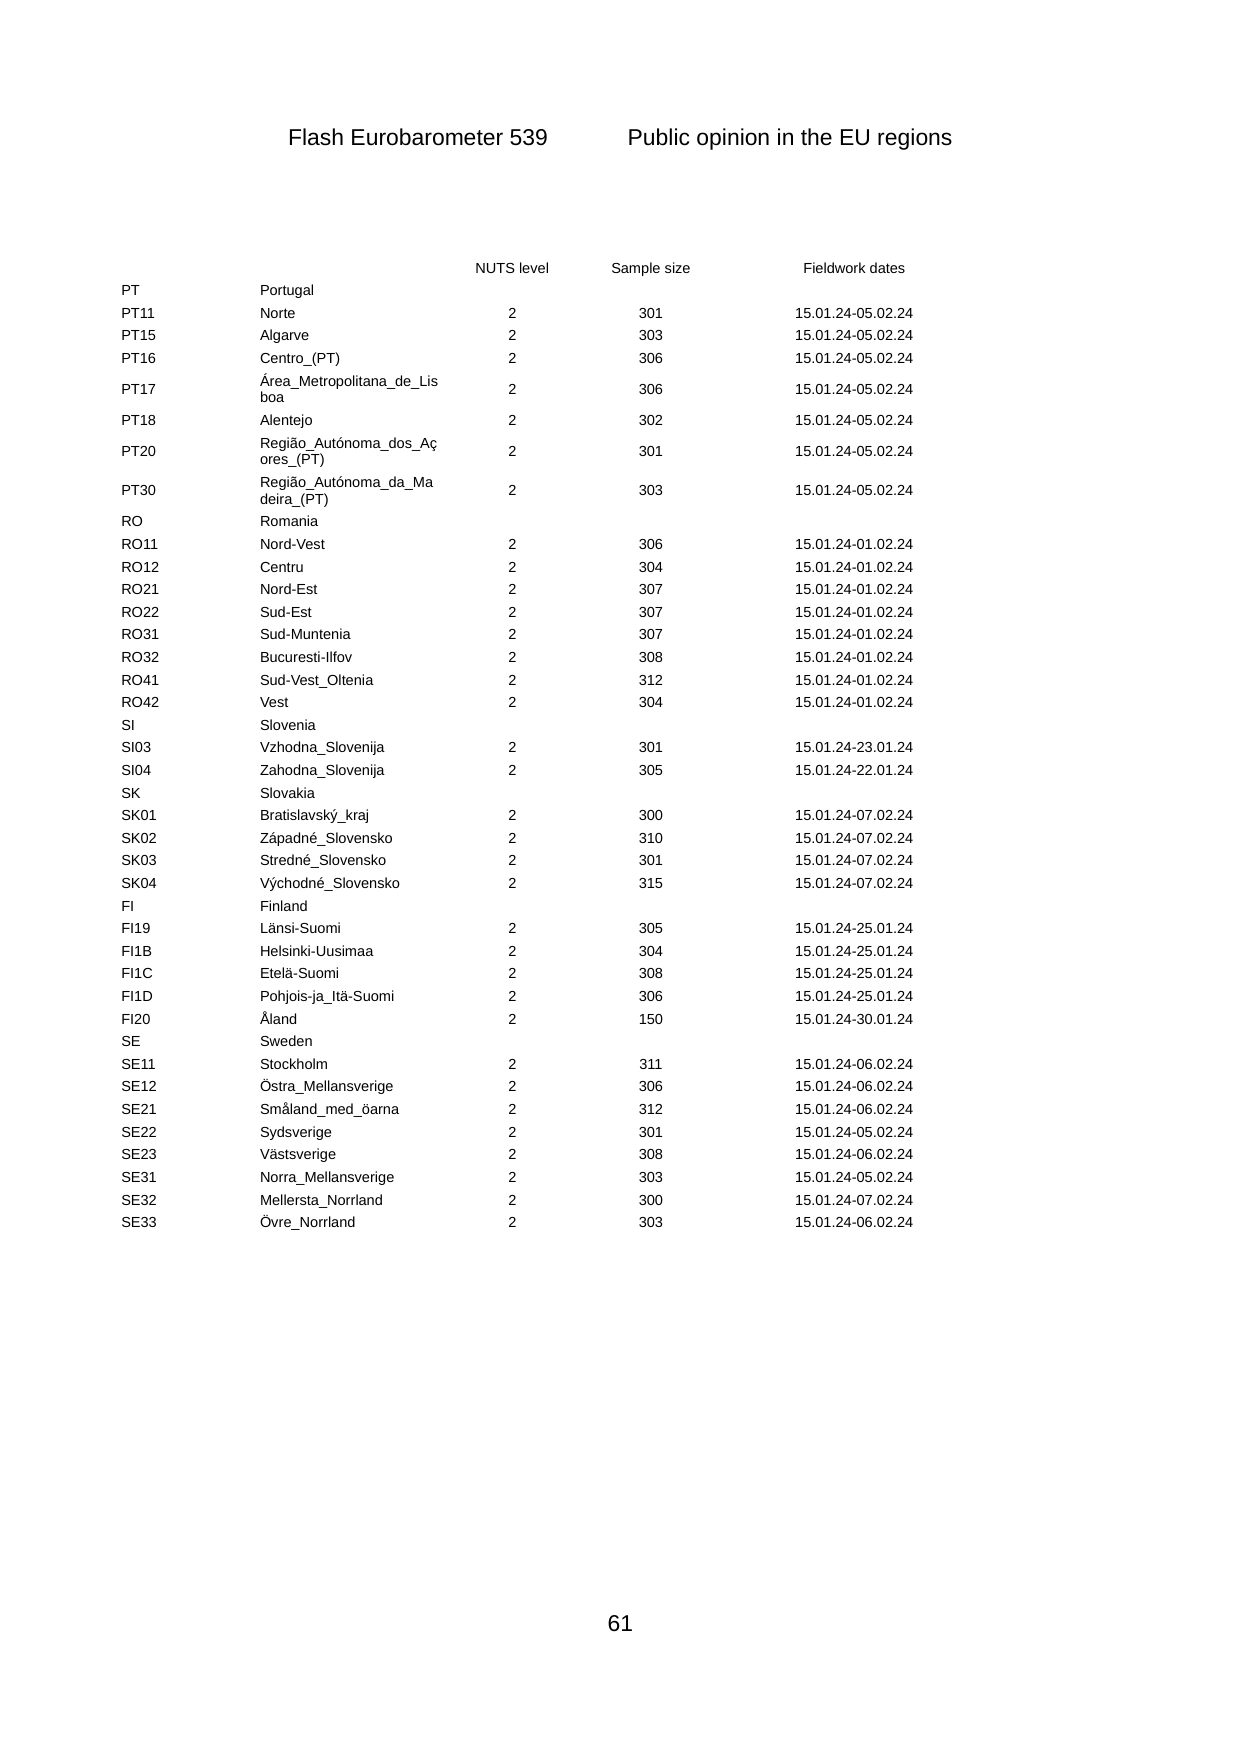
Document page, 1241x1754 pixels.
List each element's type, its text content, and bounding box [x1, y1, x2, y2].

table_cell SE11 [118, 1053, 257, 1075]
table_cell 15.01.24-01.02.24 [720, 533, 988, 555]
table_cell PT17 [118, 369, 257, 409]
table_cell PT20 [118, 431, 257, 471]
table_cell [581, 510, 720, 533]
table_cell 15.01.24-25.01.24 [720, 917, 988, 939]
table_cell [443, 510, 581, 533]
table_cell SI03 [118, 736, 257, 759]
table_cell 2 [443, 369, 581, 409]
table_cell 304 [581, 691, 720, 713]
table_cell 311 [581, 1053, 720, 1075]
table_cell 15.01.24-07.02.24 [720, 804, 988, 827]
table_cell PT15 [118, 324, 257, 347]
table_cell 2 [443, 431, 581, 471]
table_cell 15.01.24-06.02.24 [720, 1143, 988, 1166]
table_cell 2 [443, 1053, 581, 1075]
table_cell SE12 [118, 1075, 257, 1098]
table_cell Západné_Slovensko [257, 827, 443, 849]
table_cell SE32 [118, 1188, 257, 1211]
table_cell [443, 781, 581, 804]
table_cell 2 [443, 872, 581, 894]
table_cell 15.01.24-05.02.24 [720, 347, 988, 369]
table_cell 301 [581, 431, 720, 471]
table_cell RO21 [118, 578, 257, 601]
table_cell Romania [257, 510, 443, 533]
table_cell SK03 [118, 849, 257, 872]
table_cell 301 [581, 1120, 720, 1143]
table_cell PT30 [118, 471, 257, 510]
table_cell RO31 [118, 623, 257, 646]
table_cell 2 [443, 759, 581, 781]
table_cell SK01 [118, 804, 257, 827]
table_cell 2 [443, 409, 581, 431]
table_cell 2 [443, 691, 581, 713]
table_cell [581, 894, 720, 917]
table_cell 15.01.24-25.01.24 [720, 962, 988, 985]
table_cell 15.01.24-01.02.24 [720, 668, 988, 691]
table_cell 312 [581, 668, 720, 691]
table_cell 2 [443, 668, 581, 691]
table_cell 15.01.24-01.02.24 [720, 555, 988, 578]
table_cell Stockholm [257, 1053, 443, 1075]
table_cell 2 [443, 533, 581, 555]
table_cell 15.01.24-05.02.24 [720, 471, 988, 510]
table_cell SK04 [118, 872, 257, 894]
table_cell 305 [581, 759, 720, 781]
table_cell SI [118, 714, 257, 736]
table_cell Região_Autónoma_da_Madeira_(PT) [257, 471, 443, 510]
table_cell 303 [581, 1166, 720, 1188]
table_cell 2 [443, 849, 581, 872]
table_cell 15.01.24-05.02.24 [720, 409, 988, 431]
table_cell 2 [443, 302, 581, 324]
table_cell Sweden [257, 1030, 443, 1053]
table_cell Norra_Mellansverige [257, 1166, 443, 1188]
table_cell 15.01.24-07.02.24 [720, 872, 988, 894]
table_cell 2 [443, 1211, 581, 1233]
table_cell 15.01.24-30.01.24 [720, 1008, 988, 1030]
table_cell 15.01.24-07.02.24 [720, 827, 988, 849]
table_cell Área_Metropolitana_de_Lisboa [257, 369, 443, 409]
table_cell 307 [581, 601, 720, 623]
table_cell 2 [443, 555, 581, 578]
table_cell 15.01.24-06.02.24 [720, 1053, 988, 1075]
table_cell Bucuresti-Ilfov [257, 646, 443, 668]
table_cell [720, 279, 988, 302]
table_cell 303 [581, 471, 720, 510]
table_cell Sud-Vest_Oltenia [257, 668, 443, 691]
table_cell 2 [443, 347, 581, 369]
table_cell [443, 1030, 581, 1053]
table_cell Slovakia [257, 781, 443, 804]
table_cell 2 [443, 471, 581, 510]
table_cell [581, 1030, 720, 1053]
table_cell Norte [257, 302, 443, 324]
table_cell 2 [443, 646, 581, 668]
table_cell 2 [443, 962, 581, 985]
table_cell 150 [581, 1008, 720, 1030]
table_cell 2 [443, 601, 581, 623]
table_cell 15.01.24-07.02.24 [720, 1188, 988, 1211]
table_cell Vest [257, 691, 443, 713]
table_cell Alentejo [257, 409, 443, 431]
table_cell [720, 894, 988, 917]
table_cell Övre_Norrland [257, 1211, 443, 1233]
table_cell 2 [443, 1188, 581, 1211]
table_cell 306 [581, 985, 720, 1007]
table_cell SE31 [118, 1166, 257, 1188]
table_cell 301 [581, 302, 720, 324]
table_cell 301 [581, 736, 720, 759]
table_cell SK02 [118, 827, 257, 849]
table_cell 2 [443, 940, 581, 962]
table_cell SE22 [118, 1120, 257, 1143]
table_cell PT18 [118, 409, 257, 431]
table_cell Sud-Muntenia [257, 623, 443, 646]
table_cell [443, 714, 581, 736]
table_cell SE23 [118, 1143, 257, 1166]
table_cell 2 [443, 1098, 581, 1120]
table_cell Zahodna_Slovenija [257, 759, 443, 781]
table_cell 2 [443, 1075, 581, 1098]
table_cell FI1D [118, 985, 257, 1007]
table_cell Åland [257, 1008, 443, 1030]
table_cell 15.01.24-05.02.24 [720, 1166, 988, 1188]
table_cell 15.01.24-23.01.24 [720, 736, 988, 759]
table_cell Västsverige [257, 1143, 443, 1166]
table_cell Centru [257, 555, 443, 578]
table_cell 2 [443, 1120, 581, 1143]
table_cell 306 [581, 533, 720, 555]
table_cell 15.01.24-07.02.24 [720, 849, 988, 872]
table_cell [443, 894, 581, 917]
table_cell Sydsverige [257, 1120, 443, 1143]
table_cell RO [118, 510, 257, 533]
table_cell 315 [581, 872, 720, 894]
table_cell Algarve [257, 324, 443, 347]
table_cell SK [118, 781, 257, 804]
table_cell Nord-Vest [257, 533, 443, 555]
table_cell 2 [443, 827, 581, 849]
table_cell 300 [581, 1188, 720, 1211]
table_cell 308 [581, 646, 720, 668]
table_cell SI04 [118, 759, 257, 781]
table_cell [720, 781, 988, 804]
table_cell 303 [581, 324, 720, 347]
table_cell 15.01.24-05.02.24 [720, 324, 988, 347]
table_cell 310 [581, 827, 720, 849]
table_cell Centro_(PT) [257, 347, 443, 369]
table_cell 2 [443, 623, 581, 646]
table_cell FI1C [118, 962, 257, 985]
table_cell 15.01.24-05.02.24 [720, 302, 988, 324]
table_cell 2 [443, 1008, 581, 1030]
table_cell FI1B [118, 940, 257, 962]
table_cell 15.01.24-01.02.24 [720, 691, 988, 713]
table_cell 2 [443, 804, 581, 827]
table_cell 2 [443, 1166, 581, 1188]
table_cell [581, 279, 720, 302]
table_cell SE33 [118, 1211, 257, 1233]
table_cell Região_Autónoma_dos_Açores_(PT) [257, 431, 443, 471]
table_cell 15.01.24-25.01.24 [720, 985, 988, 1007]
table_header [118, 256, 257, 279]
table_cell FI20 [118, 1008, 257, 1030]
table_cell RO12 [118, 555, 257, 578]
table_cell 15.01.24-22.01.24 [720, 759, 988, 781]
table_cell Nord-Est [257, 578, 443, 601]
table_cell Småland_med_öarna [257, 1098, 443, 1120]
table_cell 15.01.24-25.01.24 [720, 940, 988, 962]
table_cell RO11 [118, 533, 257, 555]
table_cell 312 [581, 1098, 720, 1120]
table_cell 15.01.24-05.02.24 [720, 369, 988, 409]
table_cell 15.01.24-05.02.24 [720, 431, 988, 471]
table_cell 2 [443, 1143, 581, 1166]
table_cell [581, 781, 720, 804]
table_header Fieldwork dates [720, 256, 988, 279]
table_cell 306 [581, 1075, 720, 1098]
table_cell Pohjois-ja_Itä-Suomi [257, 985, 443, 1007]
table_cell RO41 [118, 668, 257, 691]
table_cell 308 [581, 962, 720, 985]
table_cell 305 [581, 917, 720, 939]
table_cell 308 [581, 1143, 720, 1166]
table_cell PT [118, 279, 257, 302]
table_cell 2 [443, 578, 581, 601]
table_cell 306 [581, 369, 720, 409]
table_cell SE21 [118, 1098, 257, 1120]
table_cell RO42 [118, 691, 257, 713]
table_cell 15.01.24-05.02.24 [720, 1120, 988, 1143]
table_cell Östra_Mellansverige [257, 1075, 443, 1098]
table_cell FI19 [118, 917, 257, 939]
table_header Sample size [581, 256, 720, 279]
table_cell 2 [443, 736, 581, 759]
table_cell 302 [581, 409, 720, 431]
table_cell 307 [581, 578, 720, 601]
table_cell 2 [443, 985, 581, 1007]
table_cell Bratislavský_kraj [257, 804, 443, 827]
table_cell Sud-Est [257, 601, 443, 623]
table_cell 15.01.24-06.02.24 [720, 1075, 988, 1098]
table_cell 304 [581, 555, 720, 578]
table_cell Vzhodna_Slovenija [257, 736, 443, 759]
table_cell PT11 [118, 302, 257, 324]
table_cell 15.01.24-01.02.24 [720, 601, 988, 623]
table_cell 15.01.24-06.02.24 [720, 1098, 988, 1120]
table_cell Helsinki-Uusimaa [257, 940, 443, 962]
table_cell SE [118, 1030, 257, 1053]
table_cell 15.01.24-06.02.24 [720, 1211, 988, 1233]
table_header NUTS level [443, 256, 581, 279]
table_cell 15.01.24-01.02.24 [720, 646, 988, 668]
table_cell Finland [257, 894, 443, 917]
table_cell Länsi-Suomi [257, 917, 443, 939]
table_cell [720, 510, 988, 533]
table_cell 15.01.24-01.02.24 [720, 623, 988, 646]
table_cell FI [118, 894, 257, 917]
table_cell 2 [443, 324, 581, 347]
table_cell [443, 279, 581, 302]
table_cell 306 [581, 347, 720, 369]
table_cell 301 [581, 849, 720, 872]
table_header [257, 256, 443, 279]
table_cell Východné_Slovensko [257, 872, 443, 894]
table_cell Mellersta_Norrland [257, 1188, 443, 1211]
table_cell Portugal [257, 279, 443, 302]
table_cell 300 [581, 804, 720, 827]
table_cell Slovenia [257, 714, 443, 736]
table_cell RO32 [118, 646, 257, 668]
table_cell PT16 [118, 347, 257, 369]
table_cell [581, 714, 720, 736]
table_cell RO22 [118, 601, 257, 623]
table_cell Stredné_Slovensko [257, 849, 443, 872]
table_cell [720, 1030, 988, 1053]
table_cell 307 [581, 623, 720, 646]
table_cell Etelä-Suomi [257, 962, 443, 985]
table_cell 303 [581, 1211, 720, 1233]
table_cell [720, 714, 988, 736]
table_cell 2 [443, 917, 581, 939]
table_cell 15.01.24-01.02.24 [720, 578, 988, 601]
table_cell 304 [581, 940, 720, 962]
